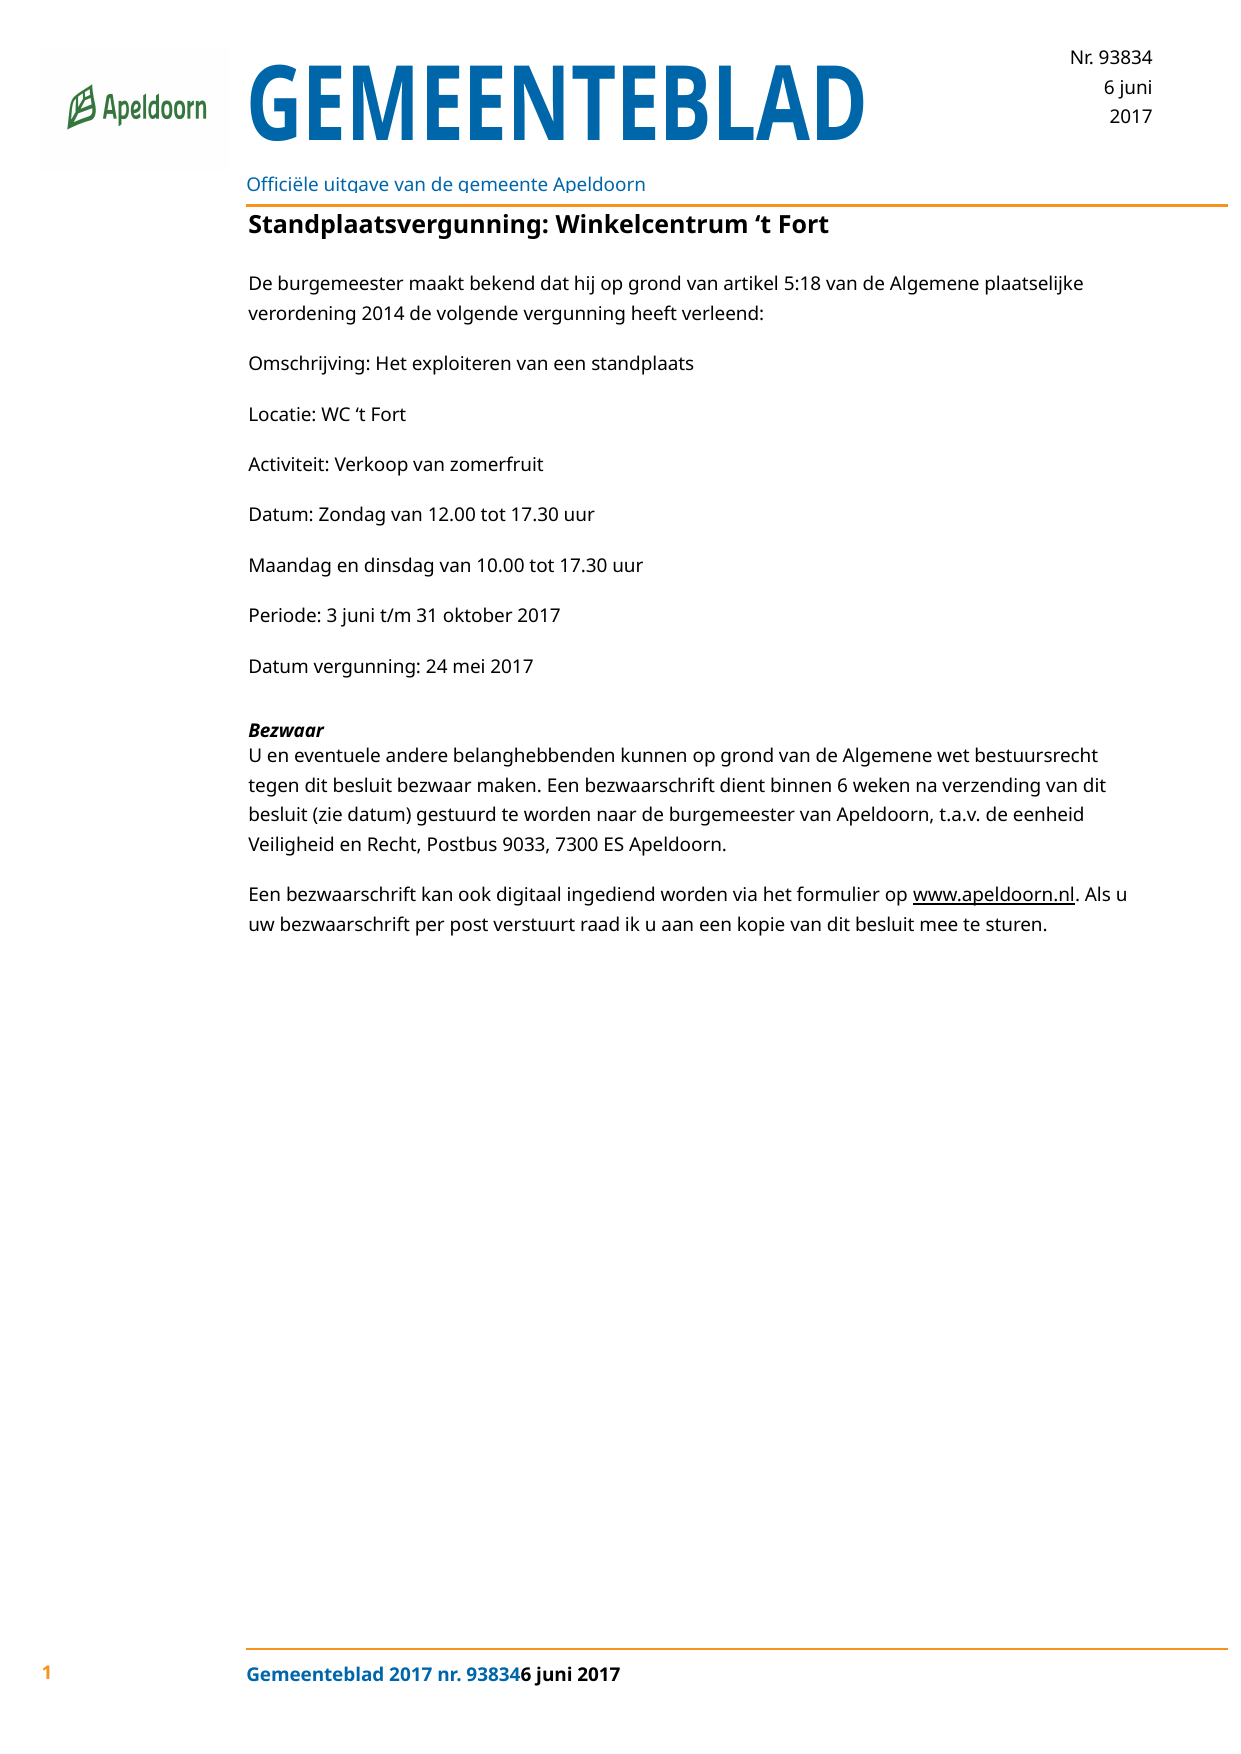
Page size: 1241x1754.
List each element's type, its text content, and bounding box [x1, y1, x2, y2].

text Datum vergunning: 24 mei 2017 [248, 653, 1152, 678]
text Maandag en dinsdag van 10.00 tot 17.30 uur [248, 552, 1152, 578]
text Activiteit: Verkoop van zomerfruit [248, 451, 1152, 477]
text Datum: Zondag van 12.00 tot 17.30 uur [248, 502, 1152, 527]
text De burgemeester maakt bekend dat hij op grond van artikel 5:18 van de Algemene plaatselijke verordening 2014 de volgende vergunning heeft verleend: [248, 270, 1152, 326]
text Een bezwaarschrift kan ook digitaal ingediend worden via het formulier op www.apeldoorn.nl. Als u uw bezwaarschrift per post verstuurt raad ik u aan een kopie van dit besluit mee te sturen. [248, 882, 1152, 937]
text Standplaatsvergunning: Winkelcentrum ‘t Fort [248, 207, 1152, 241]
text Locatie: WC ‘t Fort [248, 401, 1152, 426]
text U en eventuele andere belanghebbenden kunnen op grond van de Algemene wet bestuursrecht tegen dit besluit bezwaar maken. Een bezwaarschrift dient binnen 6 weken na verzending van dit besluit (zie datum) gestuurd te worden naar de burgemeester van Apeldoorn, t.a.v. de eenheid Veiligheid en Recht, Postbus 9033, 7300 ES Apeldoorn. [248, 742, 1152, 857]
picture [41, 47, 231, 172]
text Omschrijving: Het exploiteren van een standplaats [248, 350, 1152, 376]
text Bezwaar [248, 717, 1152, 742]
text Periode: 3 juni t/m 31 oktober 2017 [248, 602, 1152, 628]
